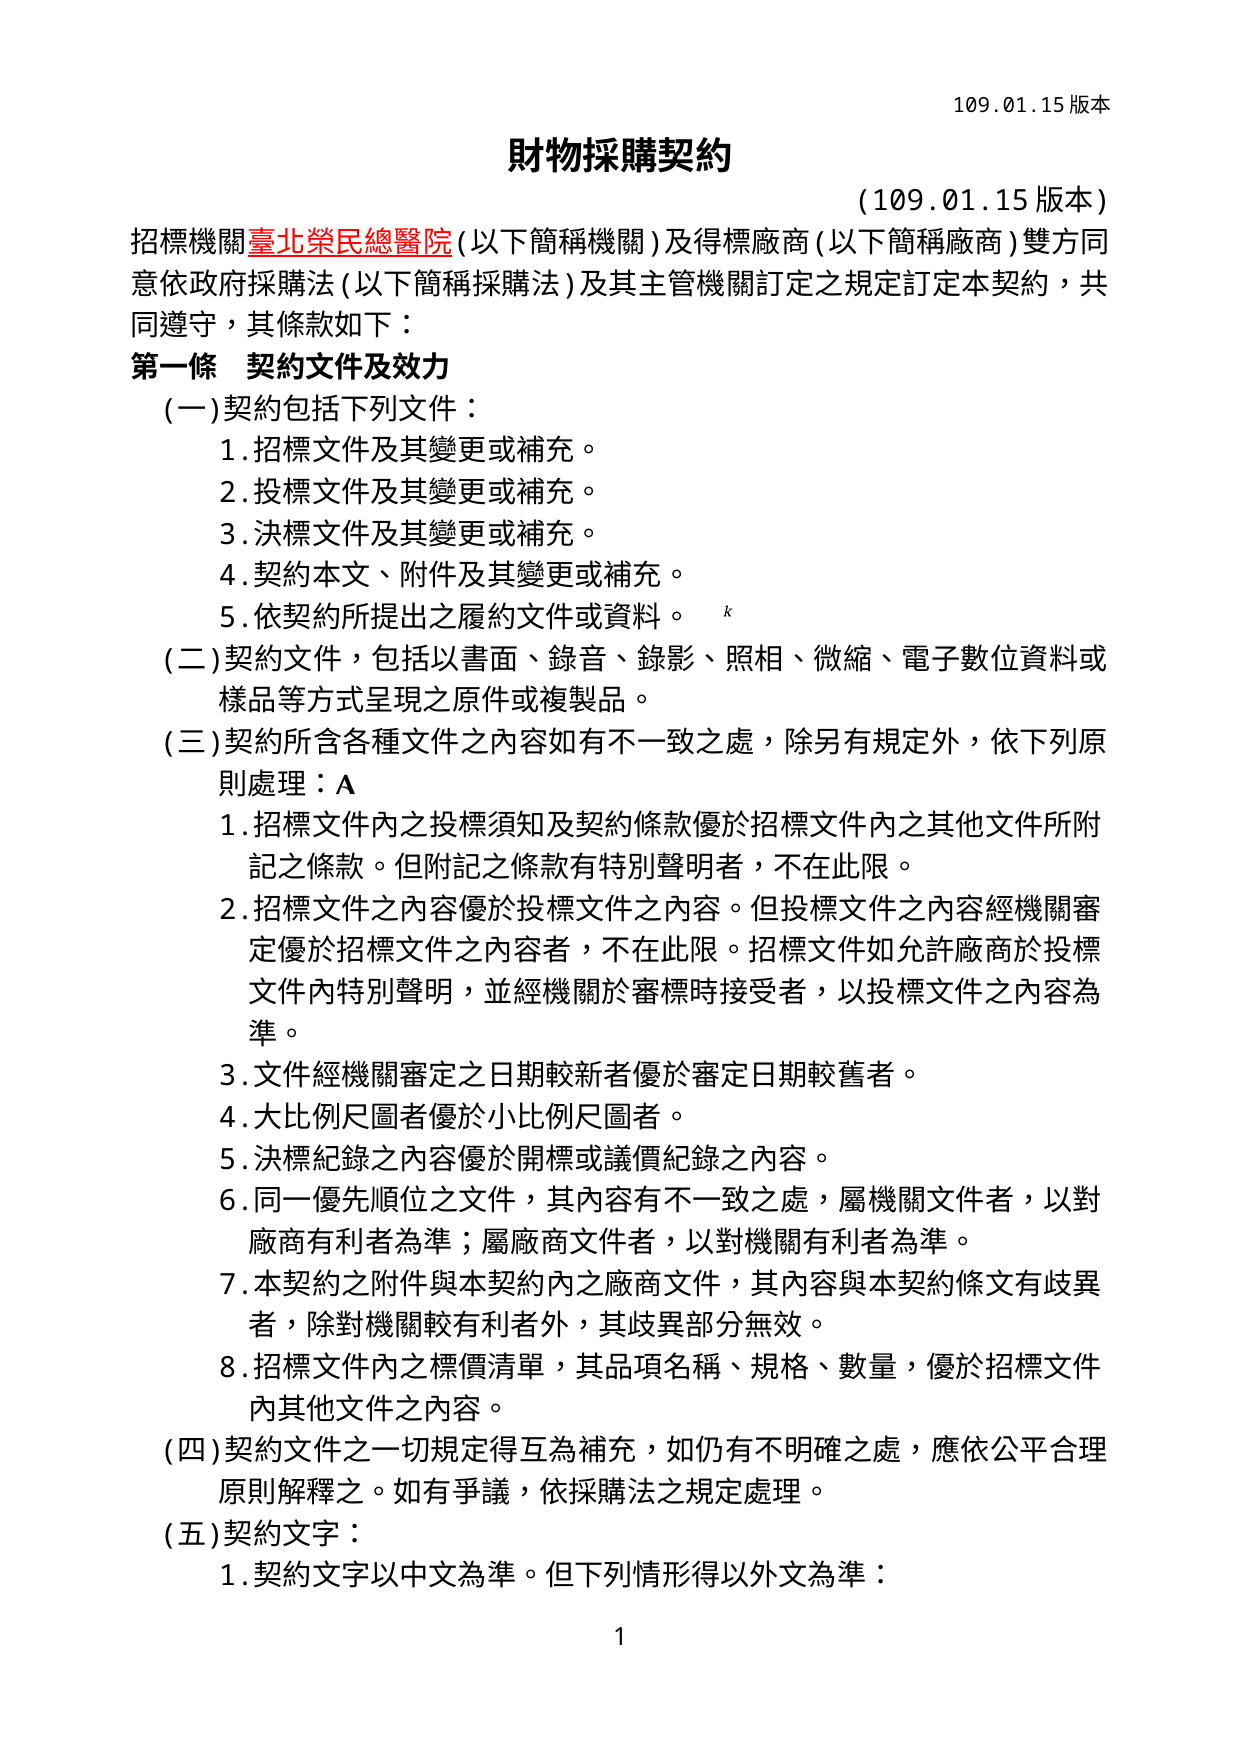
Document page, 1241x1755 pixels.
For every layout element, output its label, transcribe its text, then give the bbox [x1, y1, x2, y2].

text 1.招標文件內之投標須知及契約條款優於招標文件內之其他文件所附記之條款。但附記之條款有特別聲明者，不在此限。 [218, 802, 1104, 886]
text 3.決標文件及其變更或補充。 [218, 511, 1104, 552]
text 7.本契約之附件與本契約內之廠商文件，其內容與本契約條文有歧異者，除對機關較有利者外，其歧異部分無效。 [218, 1261, 1104, 1344]
text 招標機關臺北榮民總醫院(以下簡稱機關)及得標廠商(以下簡稱廠商)雙方同意依政府採購法(以下簡稱採購法)及其主管機關訂定之規定訂定本契約，共同遵守，其條款如下： [130, 219, 1110, 344]
text 8.招標文件內之標價清單，其品項名稱、規格、數量，優於招標文件內其他文件之內容。 [218, 1344, 1104, 1427]
text (109.01.15版本) [130, 177, 1110, 219]
text 4.大比例尺圖者優於小比例尺圖者。 [218, 1094, 1104, 1136]
text 5.決標紀錄之內容優於開標或議價紀錄之內容。 [218, 1136, 1104, 1177]
text (五)契約文字： [159, 1511, 1110, 1552]
text 第一條 契約文件及效力 [130, 344, 1110, 386]
text 6.同一優先順位之文件，其內容有不一致之處，屬機關文件者，以對廠商有利者為準；屬廠商文件者，以對機關有利者為準。 [218, 1177, 1104, 1261]
text 5.依契約所提出之履約文件或資料。 [218, 594, 1104, 636]
text (三)契約所含各種文件之內容如有不一致之處，除另有規定外，依下列原則處理： [159, 719, 1110, 802]
text (四)契約文件之一切規定得互為補充，如仍有不明確之處，應依公平合理原則解釋之。如有爭議，依採購法之規定處理。 [159, 1427, 1110, 1511]
text 3.文件經機關審定之日期較新者優於審定日期較舊者。 [218, 1052, 1104, 1094]
text 4.契約本文、附件及其變更或補充。 [218, 552, 1104, 594]
text (二)契約文件，包括以書面、錄音、錄影、照相、微縮、電子數位資料或樣品等方式呈現之原件或複製品。 [159, 636, 1110, 719]
text 1.招標文件及其變更或補充。 [218, 427, 1104, 469]
text 1.契約文字以中文為準。但下列情形得以外文為準： [218, 1552, 1104, 1594]
text 2.招標文件之內容優於投標文件之內容。但投標文件之內容經機關審定優於招標文件之內容者，不在此限。招標文件如允許廠商於投標文件內特別聲明，並經機關於審標時接受者，以投標文件之內容為準。 [218, 886, 1104, 1052]
text 2.投標文件及其變更或補充。 [218, 469, 1104, 511]
text 財物採購契約 [130, 136, 1110, 177]
text (一)契約包括下列文件： [159, 386, 1110, 427]
